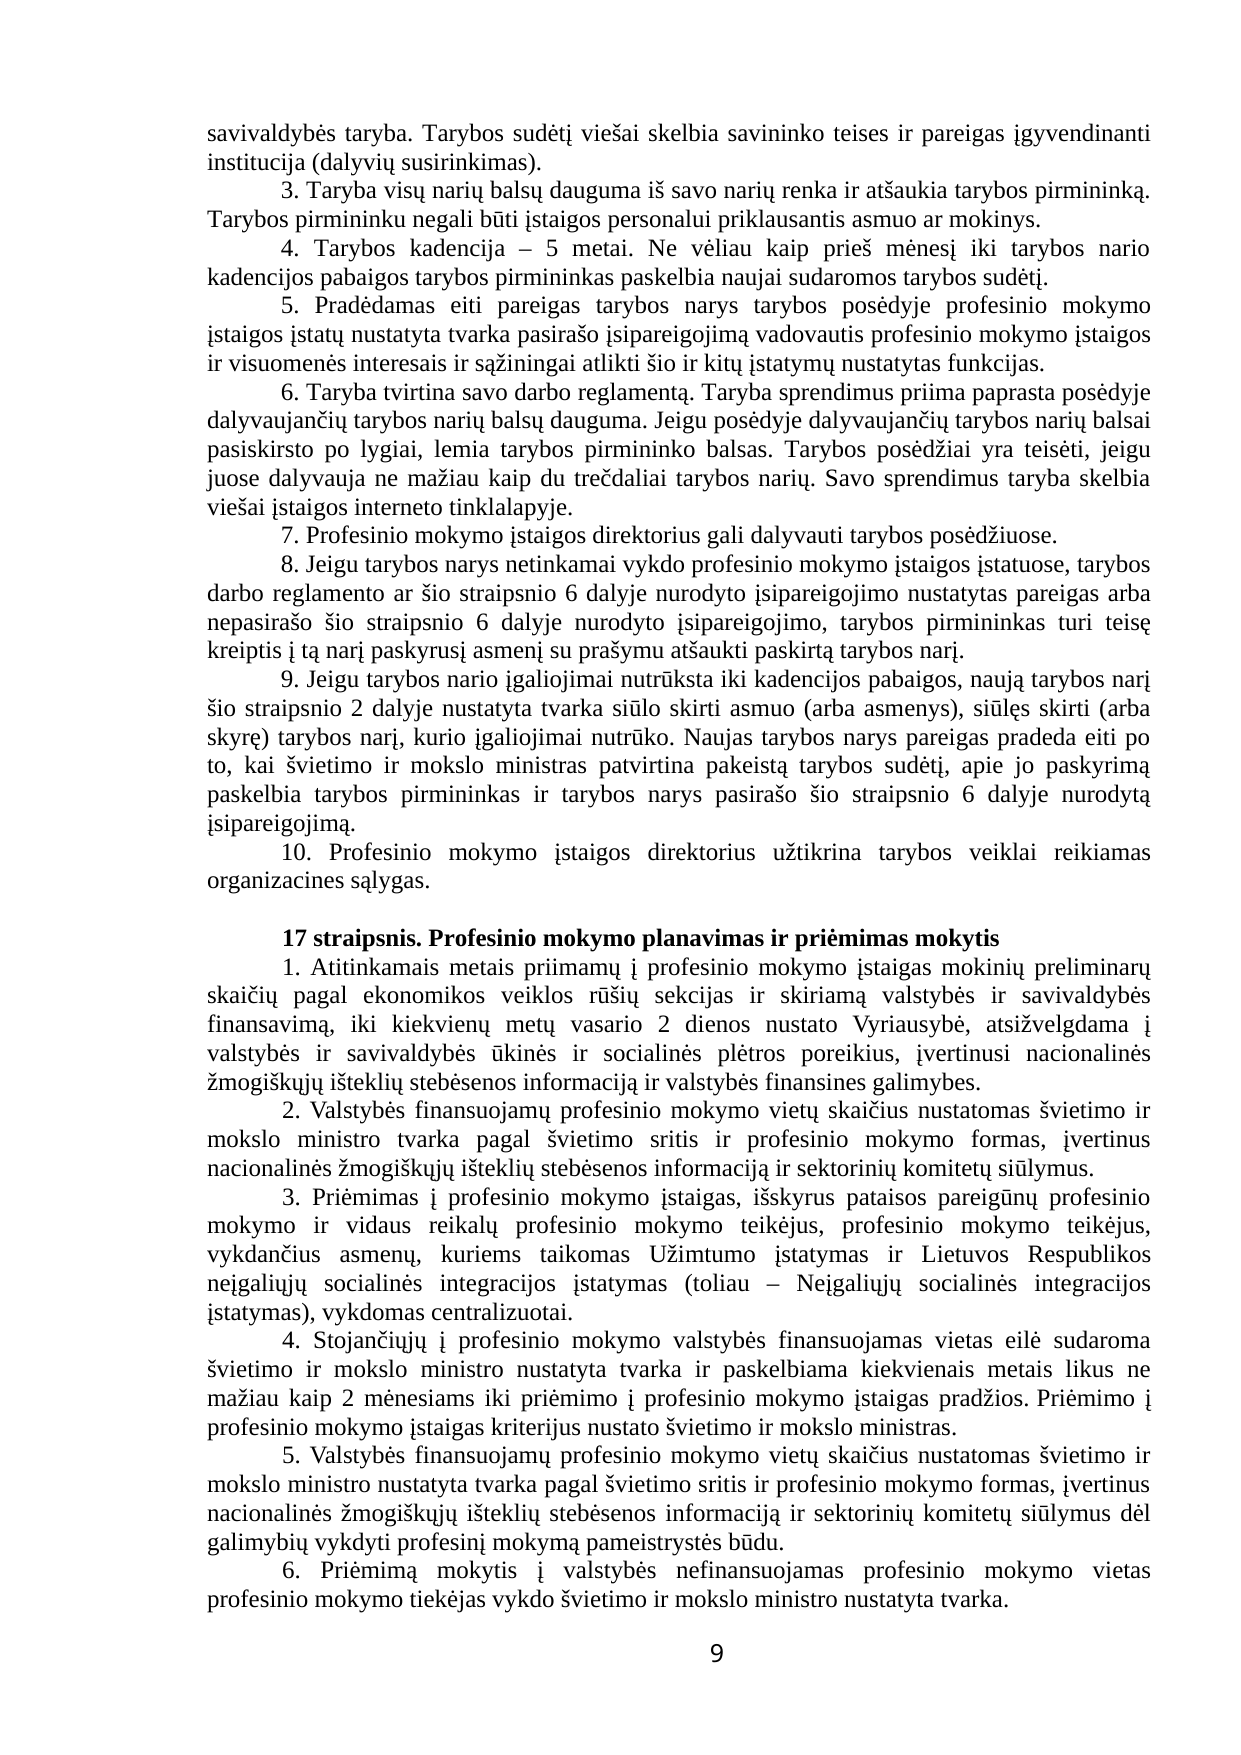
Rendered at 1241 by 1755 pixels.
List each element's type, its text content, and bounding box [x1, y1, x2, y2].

text 4. Stojančiųjų į profesinio mokymo valstybės finansuojamas vietas eilė sudaroma švietimo ir mokslo ministro nustatyta tvarka ir paskelbiama kiekvienais metais likus ne mažiau kaip 2 mėnesiams iki priėmimo į profesinio mokymo įstaigas pradžios. Priėmimo į profesinio mokymo įstaigas kriterijus nustato švietimo ir mokslo ministras. [207, 1326, 1152, 1441]
text 5. Pradėdamas eiti pareigas tarybos narys tarybos posėdyje profesinio mokymo įstaigos įstatų nustatyta tvarka pasirašo įsipareigojimą vadovautis profesinio mokymo įstaigos ir visuomenės interesais ir sąžiningai atlikti šio ir kitų įstatymų nustatytas funkcijas. [207, 291, 1152, 377]
text 4. Tarybos kadencija – 5 metai. Ne vėliau kaip prieš mėnesį iki tarybos nario kadencijos pabaigos tarybos pirmininkas paskelbia naujai sudaromos tarybos sudėtį. [207, 233, 1152, 291]
text 2. Valstybės finansuojamų profesinio mokymo vietų skaičius nustatomas švietimo ir mokslo ministro tvarka pagal švietimo sritis ir profesinio mokymo formas, įvertinus nacionalinės žmogiškųjų išteklių stebėsenos informaciją ir sektorinių komitetų siūlymus. [207, 1096, 1152, 1182]
text 6. Taryba tvirtina savo darbo reglamentą. Taryba sprendimus priima paprasta posėdyje dalyvaujančių tarybos narių balsų dauguma. Jeigu posėdyje dalyvaujančių tarybos narių balsai pasiskirsto po lygiai, lemia tarybos pirmininko balsas. Tarybos posėdžiai yra teisėti, jeigu juose dalyvauja ne mažiau kaip du trečdaliai tarybos narių. Savo sprendimus taryba skelbia viešai įstaigos interneto tinklalapyje. [207, 377, 1152, 521]
text 3. Taryba visų narių balsų dauguma iš savo narių renka ir atšaukia tarybos pirmininką. Tarybos pirmininku negali būti įstaigos personalui priklausantis asmuo ar mokinys. [207, 176, 1152, 233]
text 5. Valstybės finansuojamų profesinio mokymo vietų skaičius nustatomas švietimo ir mokslo ministro nustatyta tvarka pagal švietimo sritis ir profesinio mokymo formas, įvertinus nacionalinės žmogiškųjų išteklių stebėsenos informaciją ir sektorinių komitetų siūlymus dėl galimybių vykdyti profesinį mokymą pameistrystės būdu. [207, 1441, 1152, 1556]
text 10. Profesinio mokymo įstaigos direktorius užtikrina tarybos veiklai reikiamas organizacines sąlygas. [207, 837, 1152, 894]
text 17 straipsnis. Profesinio mokymo planavimas ir priėmimas mokytis [207, 923, 1152, 952]
text 6. Priėmimą mokytis į valstybės nefinansuojamas profesinio mokymo vietas profesinio mokymo tiekėjas vykdo švietimo ir mokslo ministro nustatyta tvarka. [207, 1556, 1152, 1613]
text 3. Priėmimas į profesinio mokymo įstaigas, išskyrus pataisos pareigūnų profesinio mokymo ir vidaus reikalų profesinio mokymo teikėjus, profesinio mokymo teikėjus, vykdančius asmenų, kuriems taikomas Užimtumo įstatymas ir Lietuvos Respublikos neįgaliųjų socialinės integracijos įstatymas (toliau – Neįgaliųjų socialinės integracijos įstatymas), vykdomas centralizuotai. [207, 1182, 1152, 1326]
text savivaldybės taryba. Tarybos sudėtį viešai skelbia savininko teises ir pareigas įgyvendinanti institucija (dalyvių susirinkimas). [207, 118, 1152, 176]
text 8. Jeigu tarybos narys netinkamai vykdo profesinio mokymo įstaigos įstatuose, tarybos darbo reglamento ar šio straipsnio 6 dalyje nurodyto įsipareigojimo nustatytas pareigas arba nepasirašo šio straipsnio 6 dalyje nurodyto įsipareigojimo, tarybos pirmininkas turi teisę kreiptis į tą narį paskyrusį asmenį su prašymu atšaukti paskirtą tarybos narį. [207, 549, 1152, 664]
text 9. Jeigu tarybos nario įgaliojimai nutrūksta iki kadencijos pabaigos, naują tarybos narį šio straipsnio 2 dalyje nustatyta tvarka siūlo skirti asmuo (arba asmenys), siūlęs skirti (arba skyrę) tarybos narį, kurio įgaliojimai nutrūko. Naujas tarybos narys pareigas pradeda eiti po to, kai švietimo ir mokslo ministras patvirtina pakeistą tarybos sudėtį, apie jo paskyrimą paskelbia tarybos pirmininkas ir tarybos narys pasirašo šio straipsnio 6 dalyje nurodytą įsipareigojimą. [207, 664, 1152, 837]
text 1. Atitinkamais metais priimamų į profesinio mokymo įstaigas mokinių preliminarų skaičių pagal ekonomikos veiklos rūšių sekcijas ir skiriamą valstybės ir savivaldybės finansavimą, iki kiekvienų metų vasario 2 dienos nustato Vyriausybė, atsižvelgdama į valstybės ir savivaldybės ūkinės ir socialinės plėtros poreikius, įvertinusi nacionalinės žmogiškųjų išteklių stebėsenos informaciją ir valstybės finansines galimybes. [207, 952, 1152, 1096]
text 7. Profesinio mokymo įstaigos direktorius gali dalyvauti tarybos posėdžiuose. [207, 521, 1152, 549]
